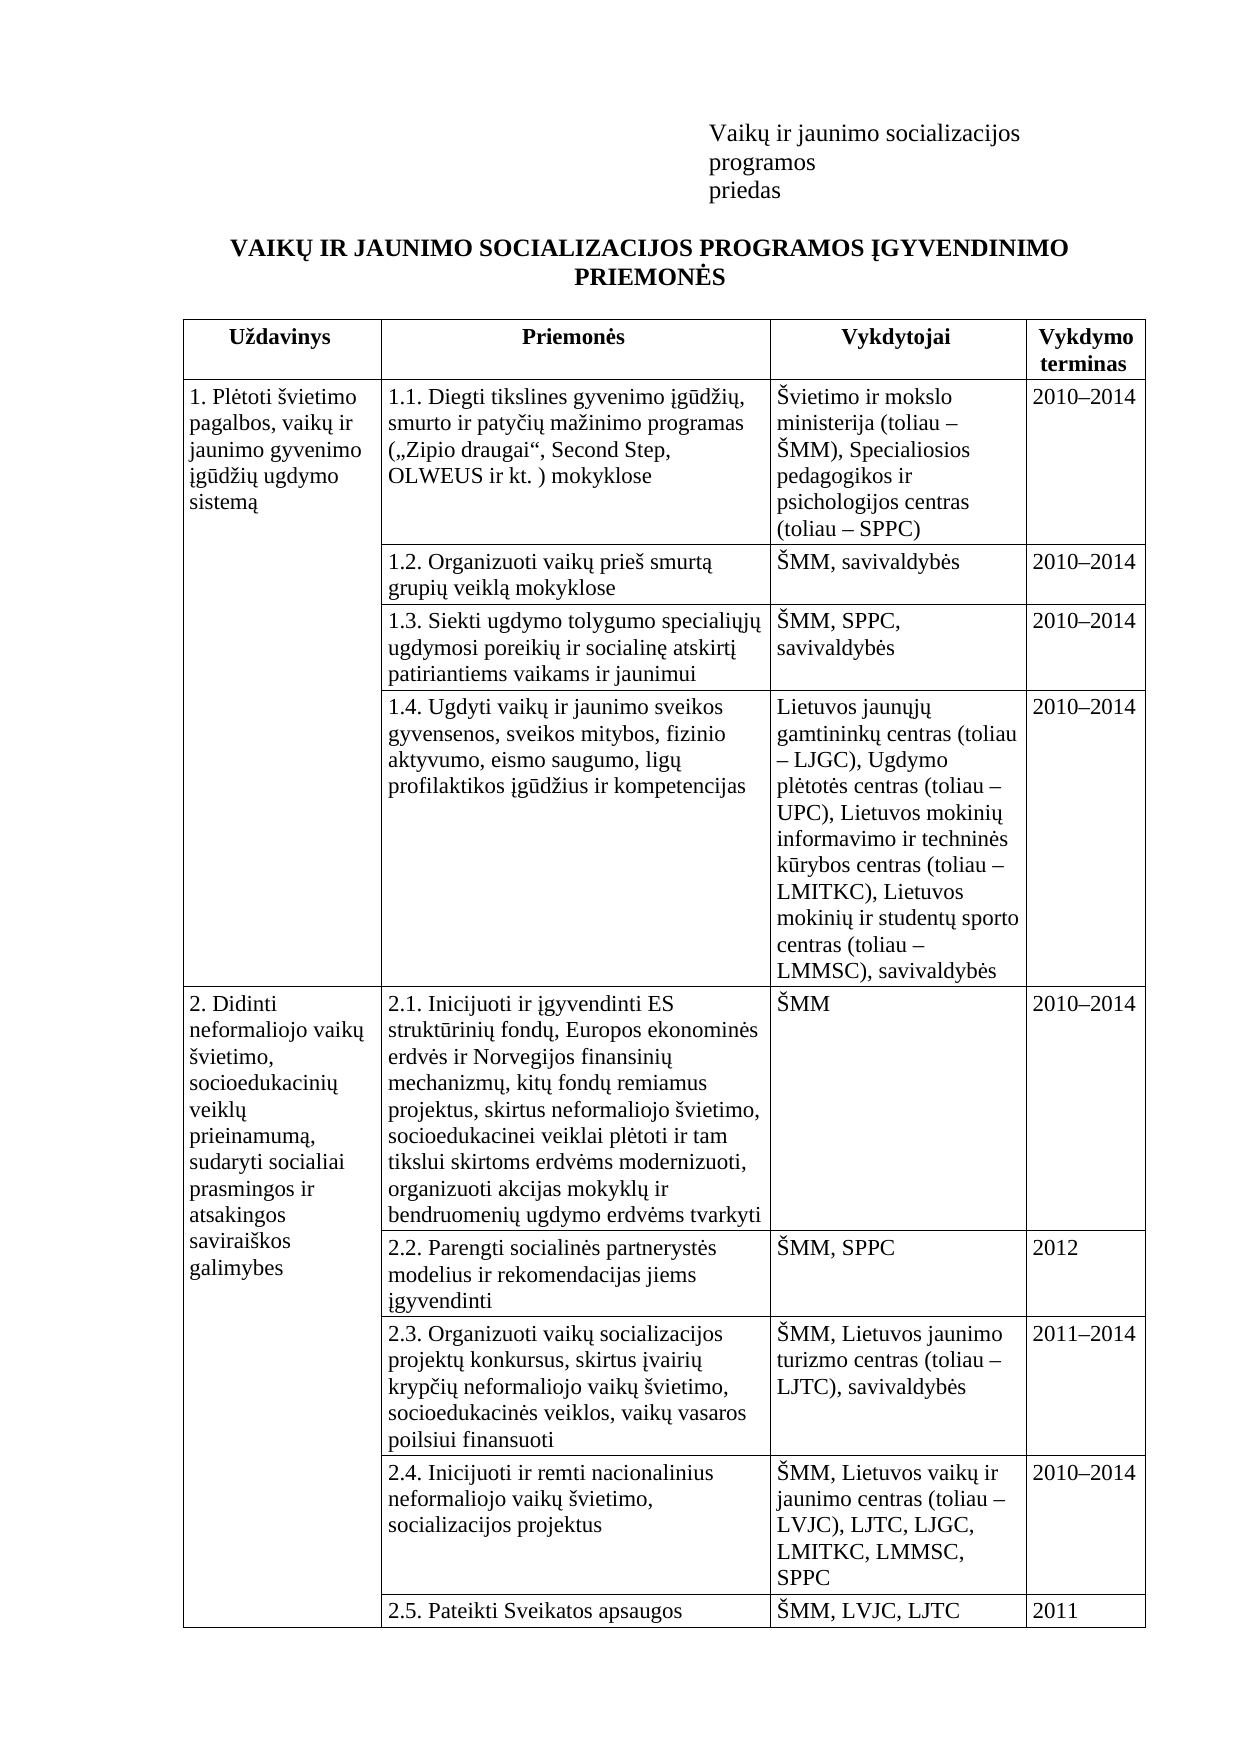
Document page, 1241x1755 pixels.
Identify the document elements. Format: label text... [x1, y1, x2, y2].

text programos [177, 147, 1122, 176]
table_cell ŠMM, Lietuvos vaikų ir jaunimo centras (toliau – LVJC), LJTC, LJGC, LMITKC, LMMSC, SPPC [771, 1456, 1026, 1593]
table_cell 2010–2014 [1027, 605, 1145, 689]
table_cell 2012 [1027, 1231, 1145, 1316]
table_cell 2011–2014 [1027, 1317, 1145, 1455]
table_cell ŠMM, SPPC [771, 1231, 1026, 1316]
table_cell 2010–2014 [1027, 987, 1145, 1230]
table_header Vykdytojai [771, 320, 1026, 379]
table_cell 2.5. Pateikti Sveikatos apsaugos [382, 1595, 770, 1627]
table_header Vykdymo terminas [1027, 320, 1145, 379]
table_cell 2.1. Inicijuoti ir įgyvendinti ES struktūrinių fondų, Europos ekonominės erdvės ir Norvegijos finansinių mechanizmų, kitų fondų remiamus projektus, skirtus neformaliojo švietimo, socioedukacinei veiklai plėtoti ir tam tikslui skirtoms erdvėms modernizuoti, organizuoti akcijas mokyklų ir bendruomenių ugdymo erdvėms tvarkyti [382, 987, 770, 1230]
table_cell Švietimo ir mokslo ministerija (toliau – ŠMM), Specialiosios pedagogikos ir psichologijos centras (toliau – SPPC) [771, 380, 1026, 544]
table_cell ŠMM, savivaldybės [771, 545, 1026, 603]
table_cell 1.2. Organizuoti vaikų prieš smurtą grupių veiklą mokyklose [382, 545, 770, 603]
table_cell 2010–2014 [1027, 1456, 1145, 1593]
table_cell ŠMM [771, 987, 1026, 1230]
table_cell 1.1. Diegti tikslines gyvenimo įgūdžių, smurto ir patyčių mažinimo programas („Zipio draugai“, Second Step, OLWEUS ir kt. ) mokyklose [382, 380, 770, 544]
table_cell 2.3. Organizuoti vaikų socializacijos projektų konkursus, skirtus įvairių krypčių neformaliojo vaikų švietimo, socioedukacinės veiklos, vaikų vasaros poilsiui finansuoti [382, 1317, 770, 1455]
table_header Priemonės [382, 320, 770, 379]
table_cell 2010–2014 [1027, 691, 1145, 986]
table_cell 2010–2014 [1027, 380, 1145, 544]
text VAIKŲ IR JAUNIMO SOCIALIZACIJOS PROGRAMOS ĮGYVENDINIMO PRIEMONĖS [177, 233, 1122, 291]
table_cell ŠMM, SPPC, savivaldybės [771, 605, 1026, 689]
table_cell 2010–2014 [1027, 545, 1145, 603]
table_cell 2. Didinti neformaliojo vaikų švietimo, socioedukacinių veiklų prieinamumą, sudaryti socialiai prasmingos ir atsakingos saviraiškos galimybes [184, 987, 381, 1627]
table_cell 2.4. Inicijuoti ir remti nacionalinius neformaliojo vaikų švietimo, socializacijos projektus [382, 1456, 770, 1593]
table_cell ŠMM, LVJC, LJTC [771, 1595, 1026, 1627]
table_header Uždavinys [184, 320, 381, 379]
table_cell ŠMM, Lietuvos jaunimo turizmo centras (toliau – LJTC), savivaldybės [771, 1317, 1026, 1455]
text Vaikų ir jaunimo socializacijos [177, 118, 1122, 147]
table_cell 1. Plėtoti švietimo pagalbos, vaikų ir jaunimo gyvenimo įgūdžių ugdymo sistemą [184, 380, 381, 986]
table_cell 1.3. Siekti ugdymo tolygumo specialiųjų ugdymosi poreikių ir socialinę atskirtį patiriantiems vaikams ir jaunimui [382, 605, 770, 689]
table_cell 2.2. Parengti socialinės partnerystės modelius ir rekomendacijas jiems įgyvendinti [382, 1231, 770, 1316]
table_cell Lietuvos jaunųjų gamtininkų centras (toliau – LJGC), Ugdymo plėtotės centras (toliau – UPC), Lietuvos mokinių informavimo ir techninės kūrybos centras (toliau –LMITKC), Lietuvos mokinių ir studentų sporto centras (toliau – LMMSC), savivaldybės [771, 691, 1026, 986]
table_cell 2011 [1027, 1595, 1145, 1627]
text priedas [177, 176, 1122, 204]
table_cell 1.4. Ugdyti vaikų ir jaunimo sveikos gyvensenos, sveikos mitybos, fizinio aktyvumo, eismo saugumo, ligų profilaktikos įgūdžius ir kompetencijas [382, 691, 770, 986]
